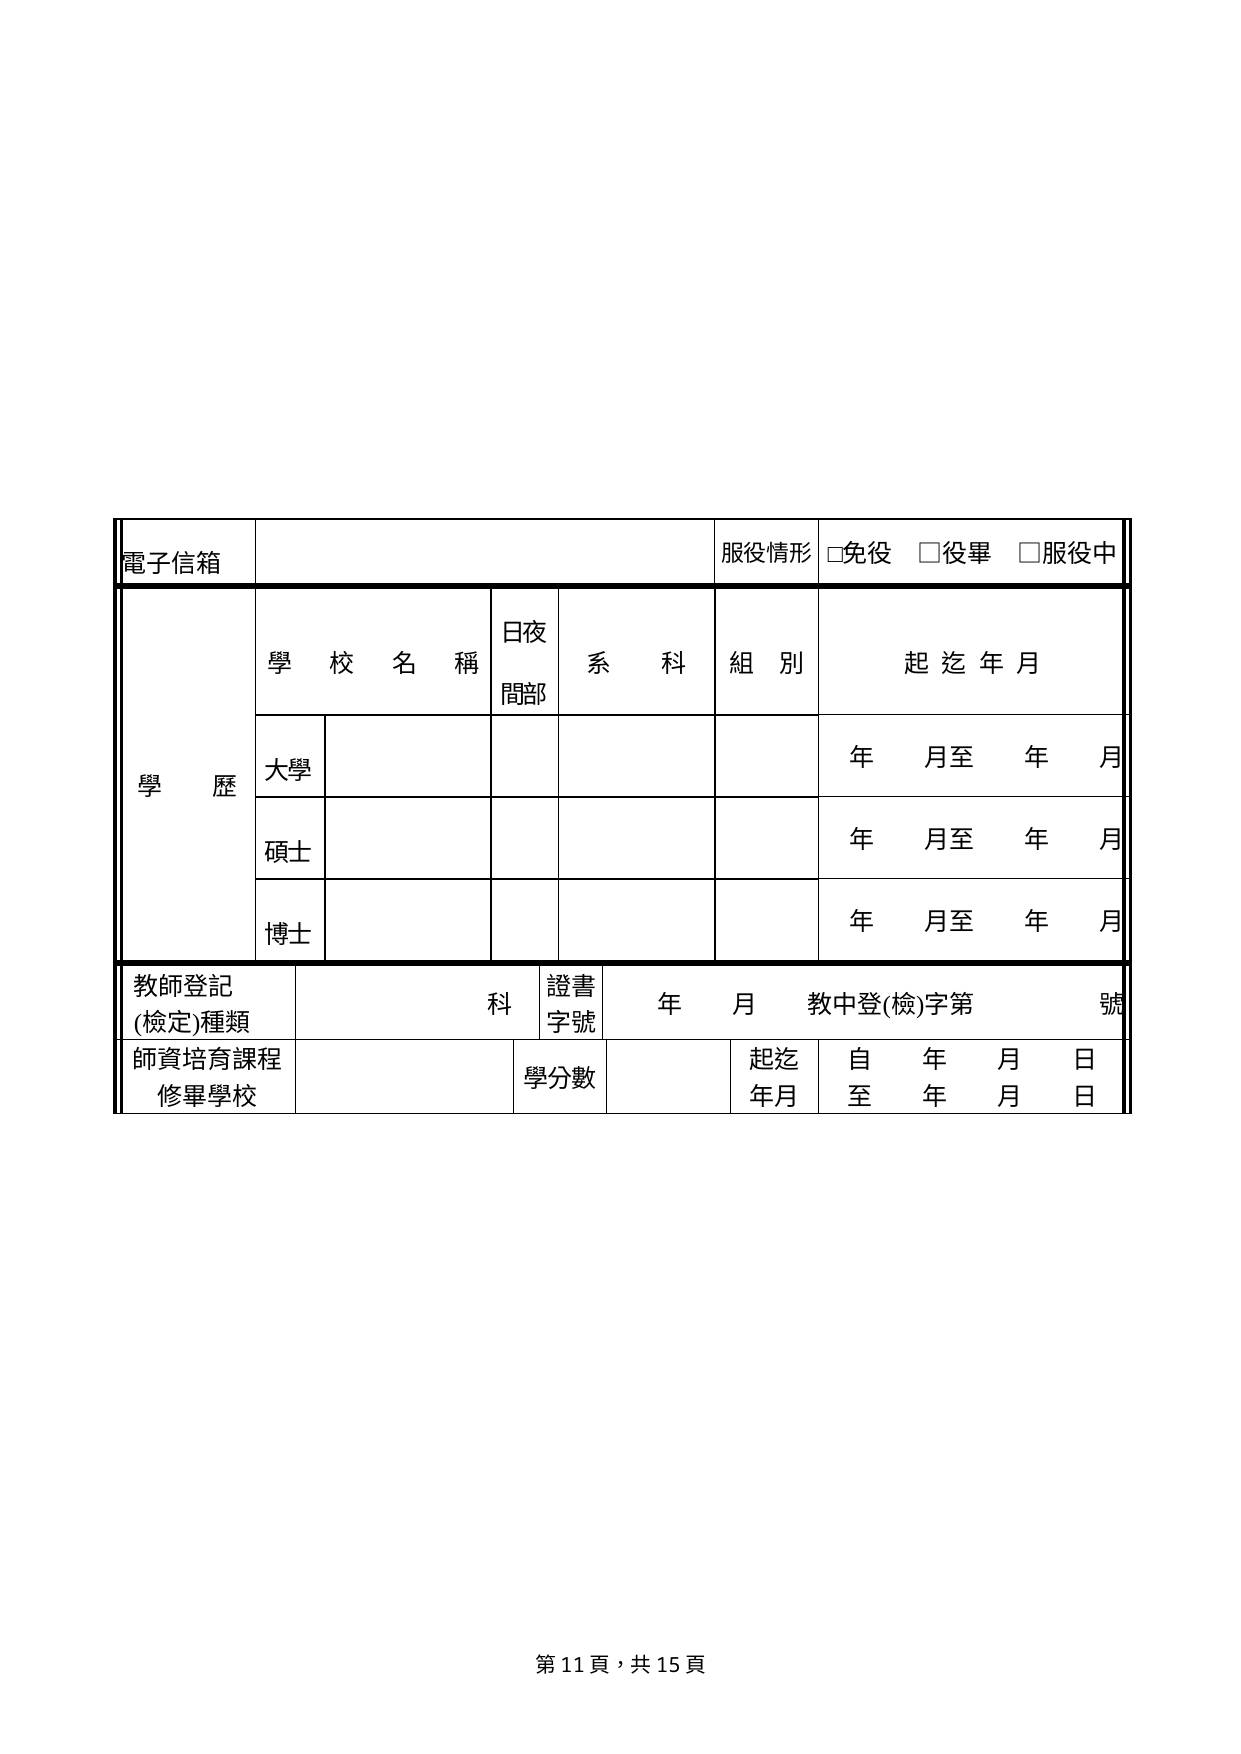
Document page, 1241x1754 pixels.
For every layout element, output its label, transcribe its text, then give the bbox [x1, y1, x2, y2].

table_cell 組 別 [716, 589, 818, 714]
table_cell [326, 880, 490, 960]
table_cell 電子信箱 [123, 520, 255, 583]
table_cell 學分數 [514, 1040, 606, 1112]
table_cell 學 校 名 稱 [256, 589, 490, 714]
table_cell [296, 1040, 513, 1112]
table_cell 年 月至 年 月 [819, 715, 1122, 796]
table_cell [716, 716, 818, 796]
table_cell 日夜 間部 [492, 589, 558, 714]
table_cell 系 科 [559, 589, 714, 714]
table_cell 起迄 年月 [731, 1040, 818, 1112]
table_cell 科 [296, 966, 539, 1039]
table_cell 年 月至 年 月 [819, 879, 1122, 960]
table_cell [716, 880, 818, 960]
table_cell 年 月 教中登(檢)字第 號 [603, 966, 1122, 1039]
table_cell [716, 798, 818, 878]
table_cell 學 歷 [123, 589, 255, 960]
table_cell 自 年 月 日 至 年 月 日 [819, 1040, 1122, 1112]
table_cell 大學 [256, 716, 324, 796]
table_cell [492, 716, 558, 796]
table_cell 證書字號 [540, 966, 602, 1039]
table_cell [492, 798, 558, 878]
table_cell [326, 798, 490, 878]
table_cell 年 月至 年 月 [819, 797, 1122, 878]
table_cell 碩士 [256, 798, 324, 878]
table_cell 起 迄 年 月 [819, 589, 1122, 714]
table_cell □免役 □役畢 □服役中 [819, 520, 1122, 583]
table_cell 師資培育課程修畢學校 [123, 1040, 295, 1112]
table_cell 教師登記 (檢定)種類 [123, 966, 295, 1039]
table_cell [326, 716, 490, 796]
table_cell [256, 520, 714, 583]
table_cell [559, 716, 714, 796]
table_cell 服役情形 [715, 520, 818, 583]
table_cell 博士 [256, 880, 324, 960]
table_cell [492, 880, 558, 960]
table_cell [607, 1040, 730, 1112]
table_cell [559, 798, 714, 878]
table_cell [559, 880, 714, 960]
